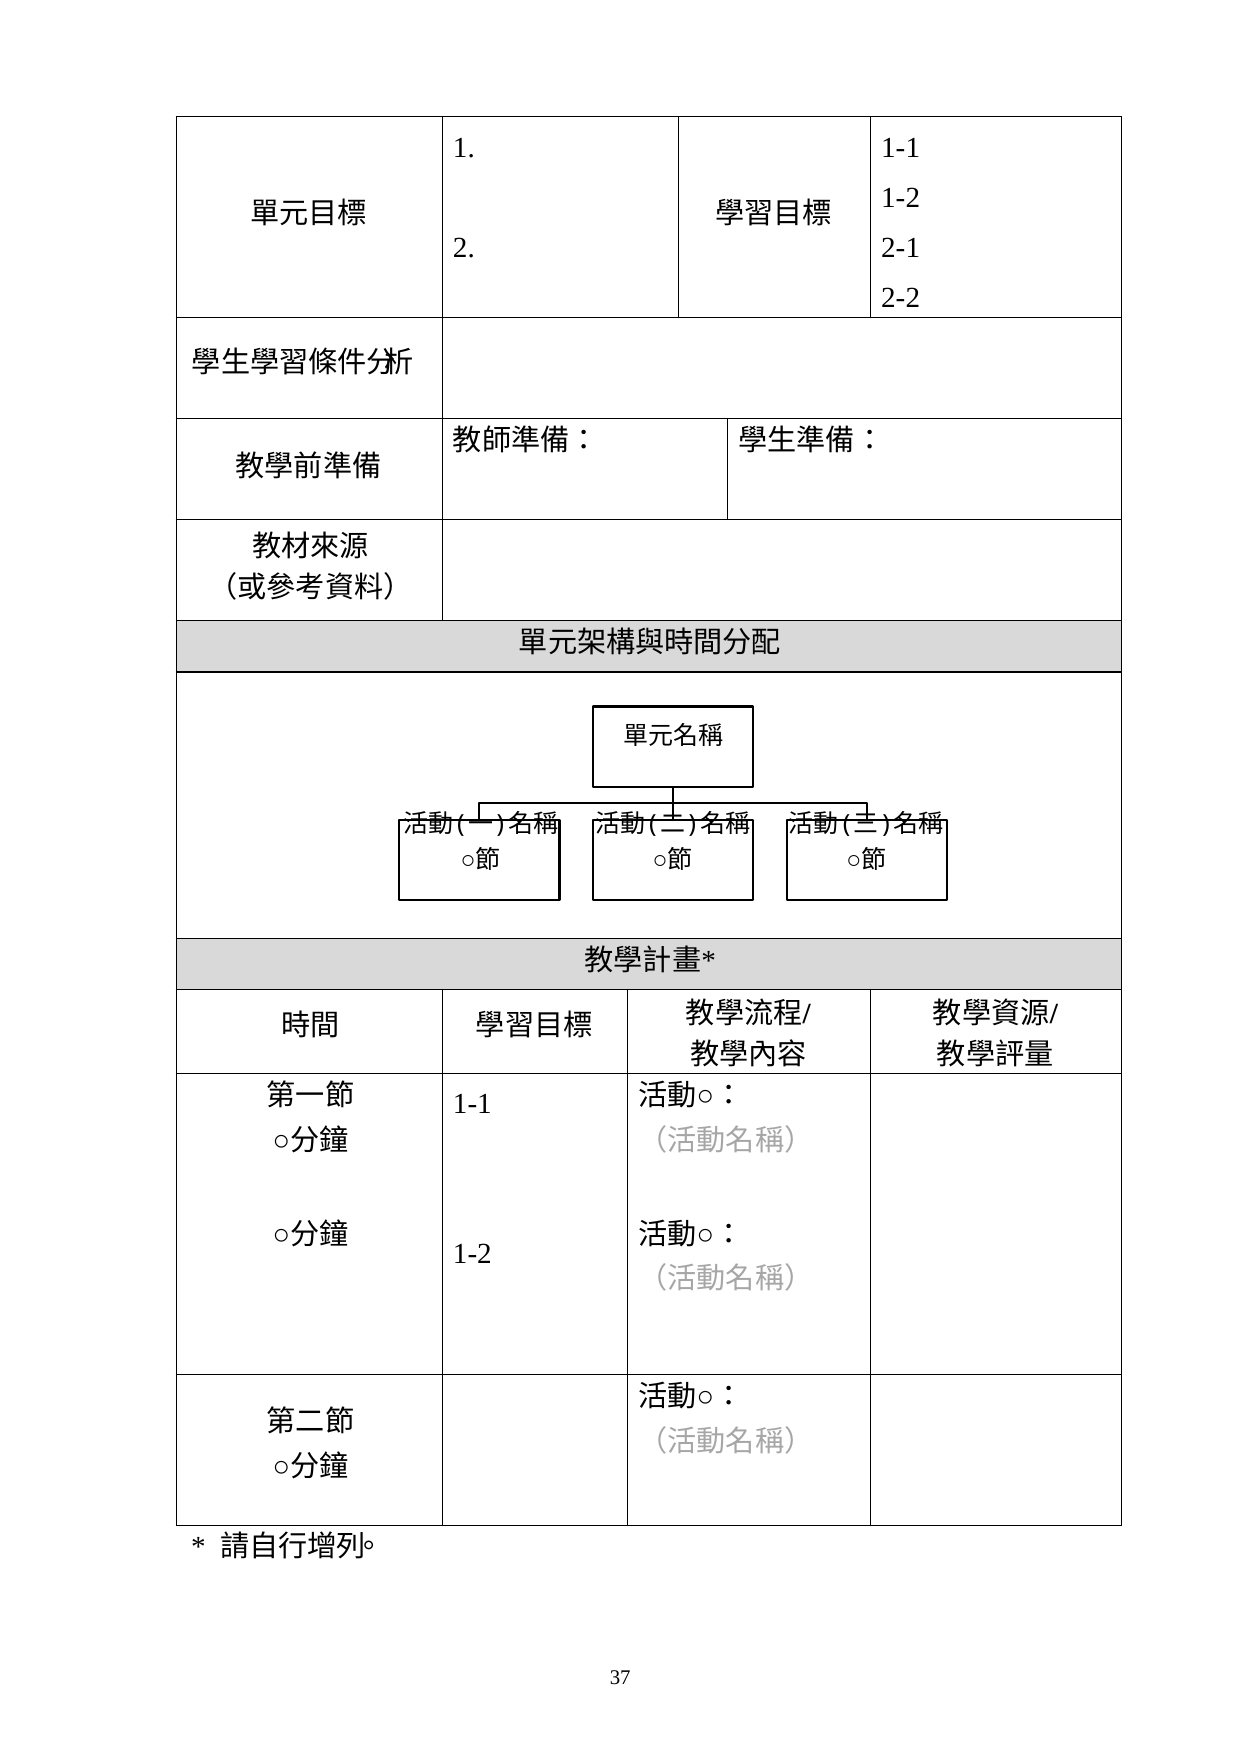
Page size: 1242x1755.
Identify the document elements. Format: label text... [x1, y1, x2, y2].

table_cell 教學計畫* [177, 939, 1121, 989]
table_cell 時間 [177, 990, 442, 1073]
table_header 學習目標 [679, 117, 870, 317]
table_cell [443, 520, 1121, 620]
table_cell 教學資源/ 教學評量 [871, 990, 1121, 1073]
table_cell 學習目標 [443, 990, 627, 1073]
table_cell [871, 1074, 1121, 1374]
text * 請自行增列。 [191, 1526, 1137, 1562]
table_cell 單元架構與時間分配 [177, 621, 1121, 671]
table_header 1. 2. [443, 117, 678, 317]
table_header 單元目標 [177, 117, 442, 317]
table_cell 學生學習條件分析 [177, 318, 442, 418]
table_header 1-1 1-2 2-1 2-2 [871, 117, 1121, 317]
table_cell [443, 318, 1121, 418]
table_cell 單元名稱 活動(一)名稱 活動(二)名稱 活動(三)名稱 ○節 ○節 ○節 [177, 673, 1121, 937]
table_cell 教師準備： [443, 419, 727, 519]
table_cell 學生準備： [728, 419, 1121, 519]
table_cell 教學前準備 [177, 419, 442, 519]
table_cell 活動○： （活動名稱） 活動○： （活動名稱） [628, 1074, 870, 1374]
table_cell 教材來源 （或參考資料） [177, 520, 442, 620]
table_cell 教學流程/ 教學內容 [628, 990, 870, 1073]
table_cell 活動○： （活動名稱） [628, 1375, 870, 1525]
table_cell [443, 1375, 627, 1525]
table_cell [871, 1375, 1121, 1525]
table_cell 第一節 ○分鐘 ○分鐘 [177, 1074, 442, 1374]
table_cell 1-1 1-2 [443, 1074, 627, 1374]
table_cell 第二節 ○分鐘 [177, 1375, 442, 1525]
